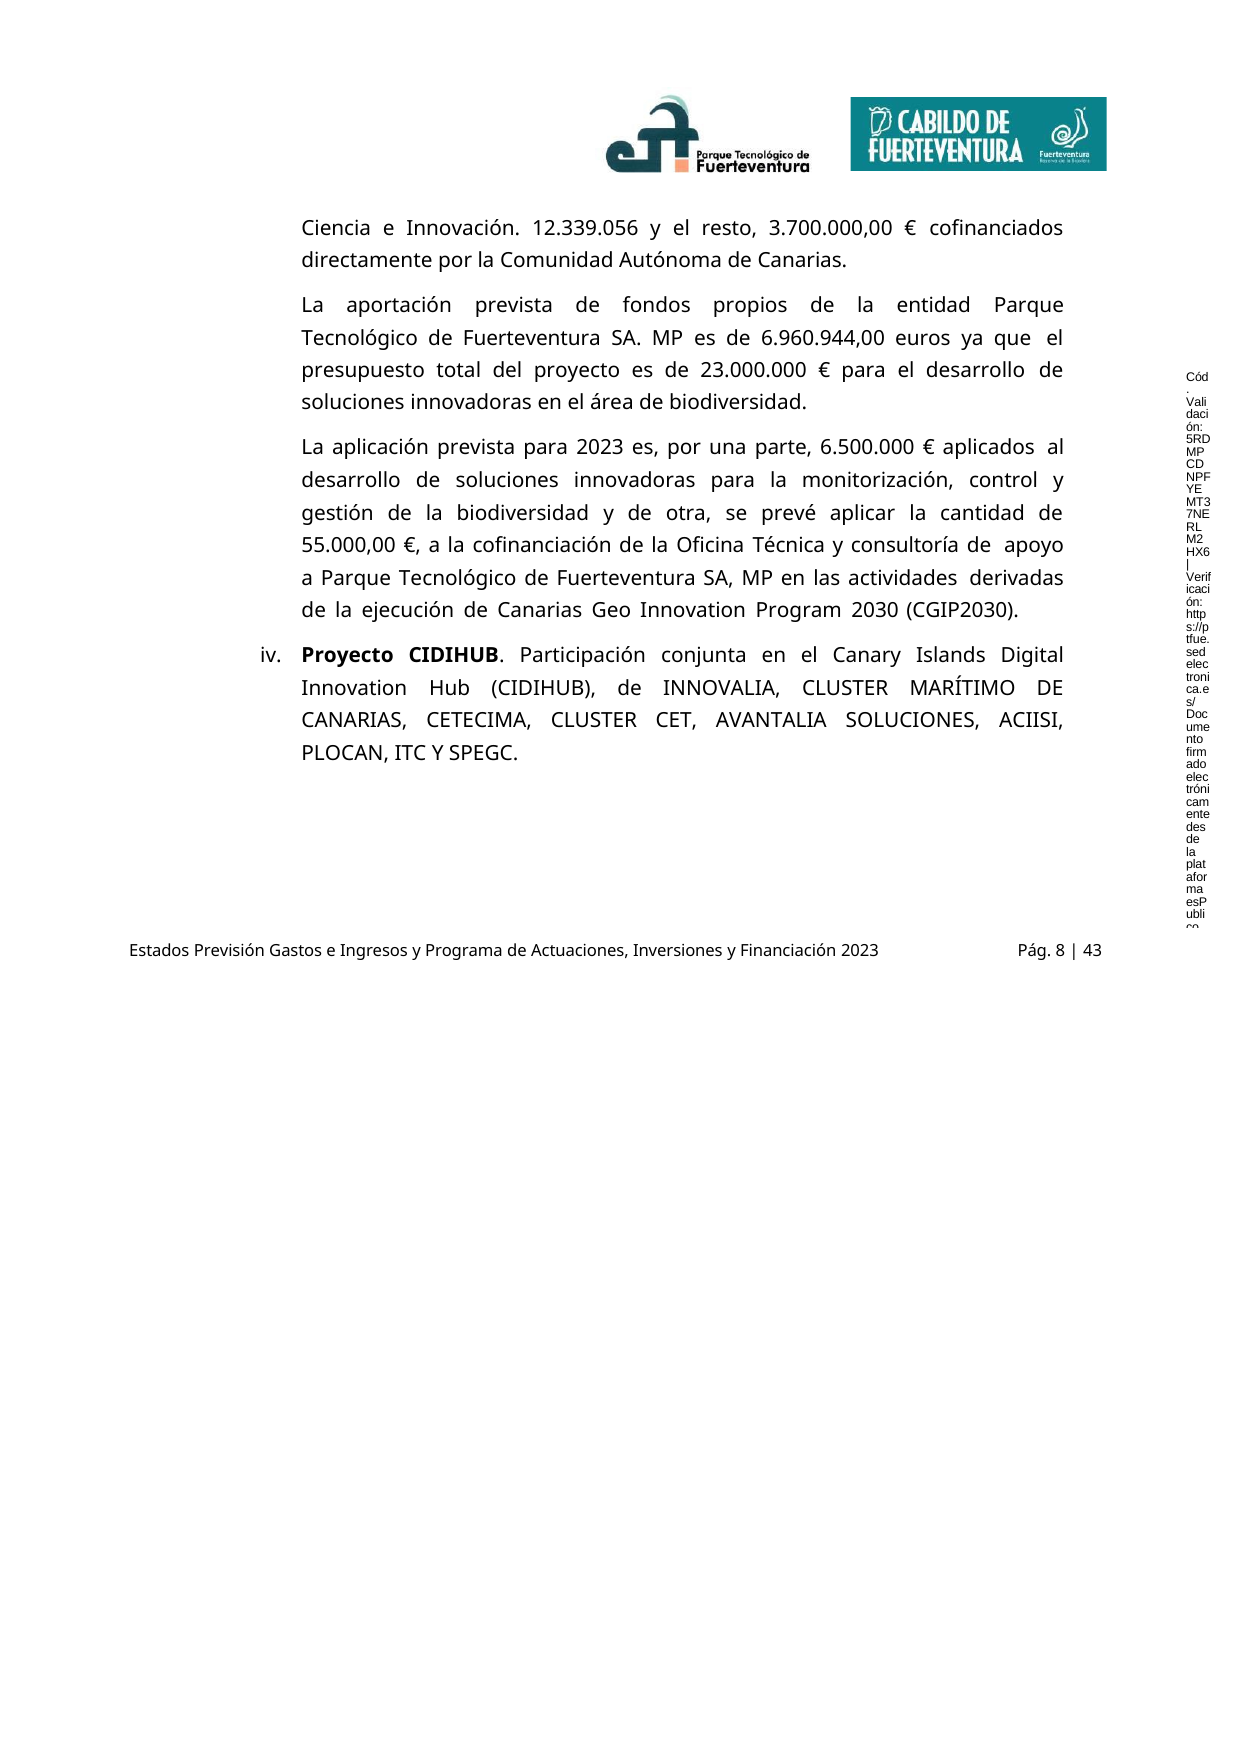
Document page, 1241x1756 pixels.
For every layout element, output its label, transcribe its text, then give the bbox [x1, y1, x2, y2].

text La aplicación prevista para 2023 es, por una parte, 6.500.000 € aplicados al desarrollo de soluciones innovadoras para la monitorización, control y gestión de la biodiversidad y de otra, se prevé aplicar la cantidad de 55.000,00 €, a la cofinanciación de la Oficina Técnica y consultoría de apoyo a Parque Tecnológico de Fuerteventura SA, MP en las actividades derivadas de la ejecución de Canarias Geo Innovation Program 2030 (CGIP2030). [301, 432, 1064, 624]
text Cód. Validación: 5RDMPCDNPFYEMT37NERLM2HX6 | Verificación: https://ptfue.sedelectronica.es/ Documento firmado electrónicamente desde la plataforma esPublico Gestiona | Página 8 de 43 [1186, 371, 1211, 928]
text La aportación prevista de fondos propios de la entidad Parque Tecnológico de Fuerteventura SA. MP es de 6.960.944,00 euros ya que el presupuesto total del proyecto es de 23.000.000 € para el desarrollo de soluciones innovadoras en el área de biodiversidad. [301, 290, 1064, 416]
list Proyecto CIDIHUB. Participación conjunta en el Canary Islands Digital Innovation Hub (CIDIHUB), de INNOVALIA, CLUSTER MARÍTIMO DE CANARIAS, CETECIMA, CLUSTER CET, AVANTALIA SOLUCIONES, ACIISI, PLOCAN, ITC Y SPEGC. [260, 640, 1064, 767]
text Estados Previsión Gastos e Ingresos y Programa de Actuaciones, Inversiones y Financiación 2023 Pág. 8 | 43 [129, 939, 1195, 962]
text Ciencia e Innovación. 12.339.056 y el resto, 3.700.000,00 € cofinanciados directamente por la Comunidad Autónoma de Canarias. [301, 213, 1063, 274]
